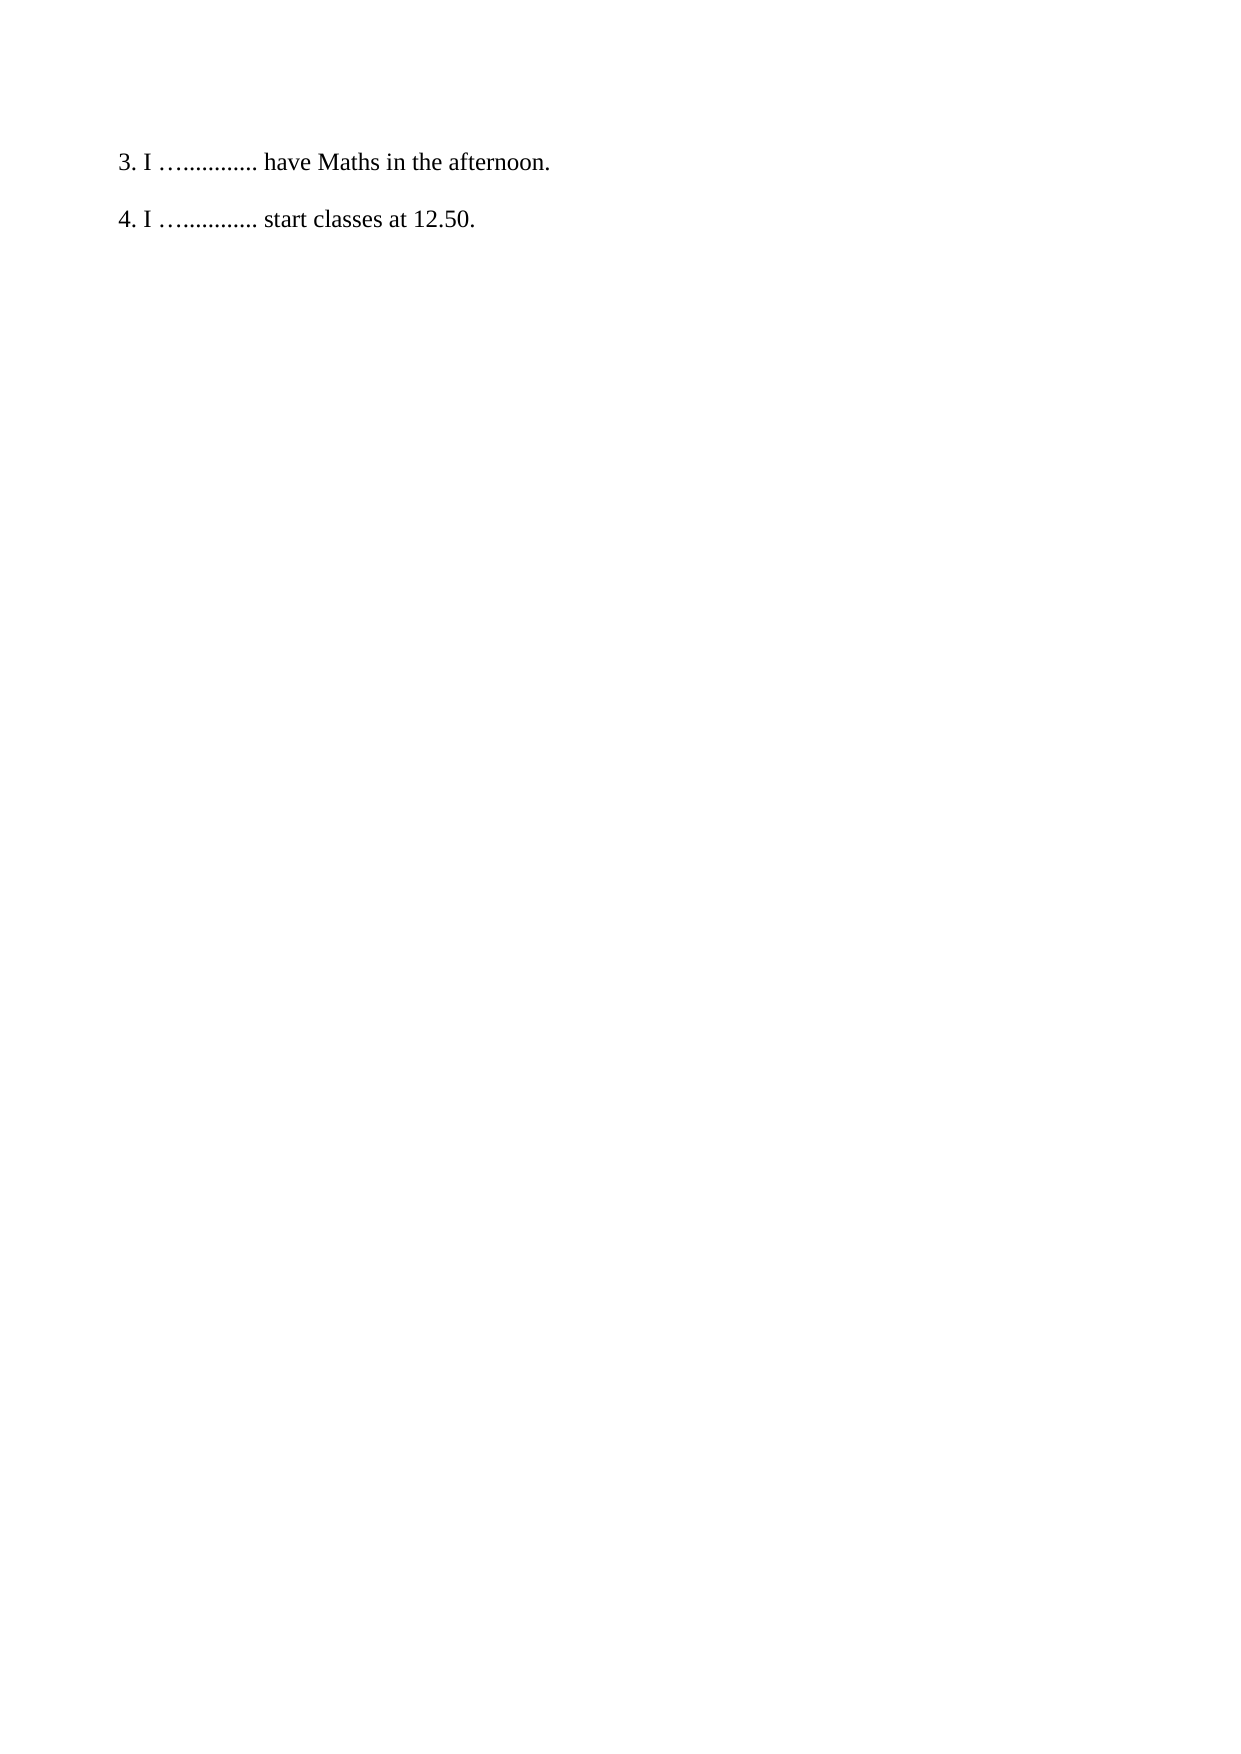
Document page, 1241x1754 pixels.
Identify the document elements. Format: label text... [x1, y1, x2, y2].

text 3. I …............ have Maths in the afternoon. 4. I …............ start classes at 12.50. [118, 118, 1122, 233]
